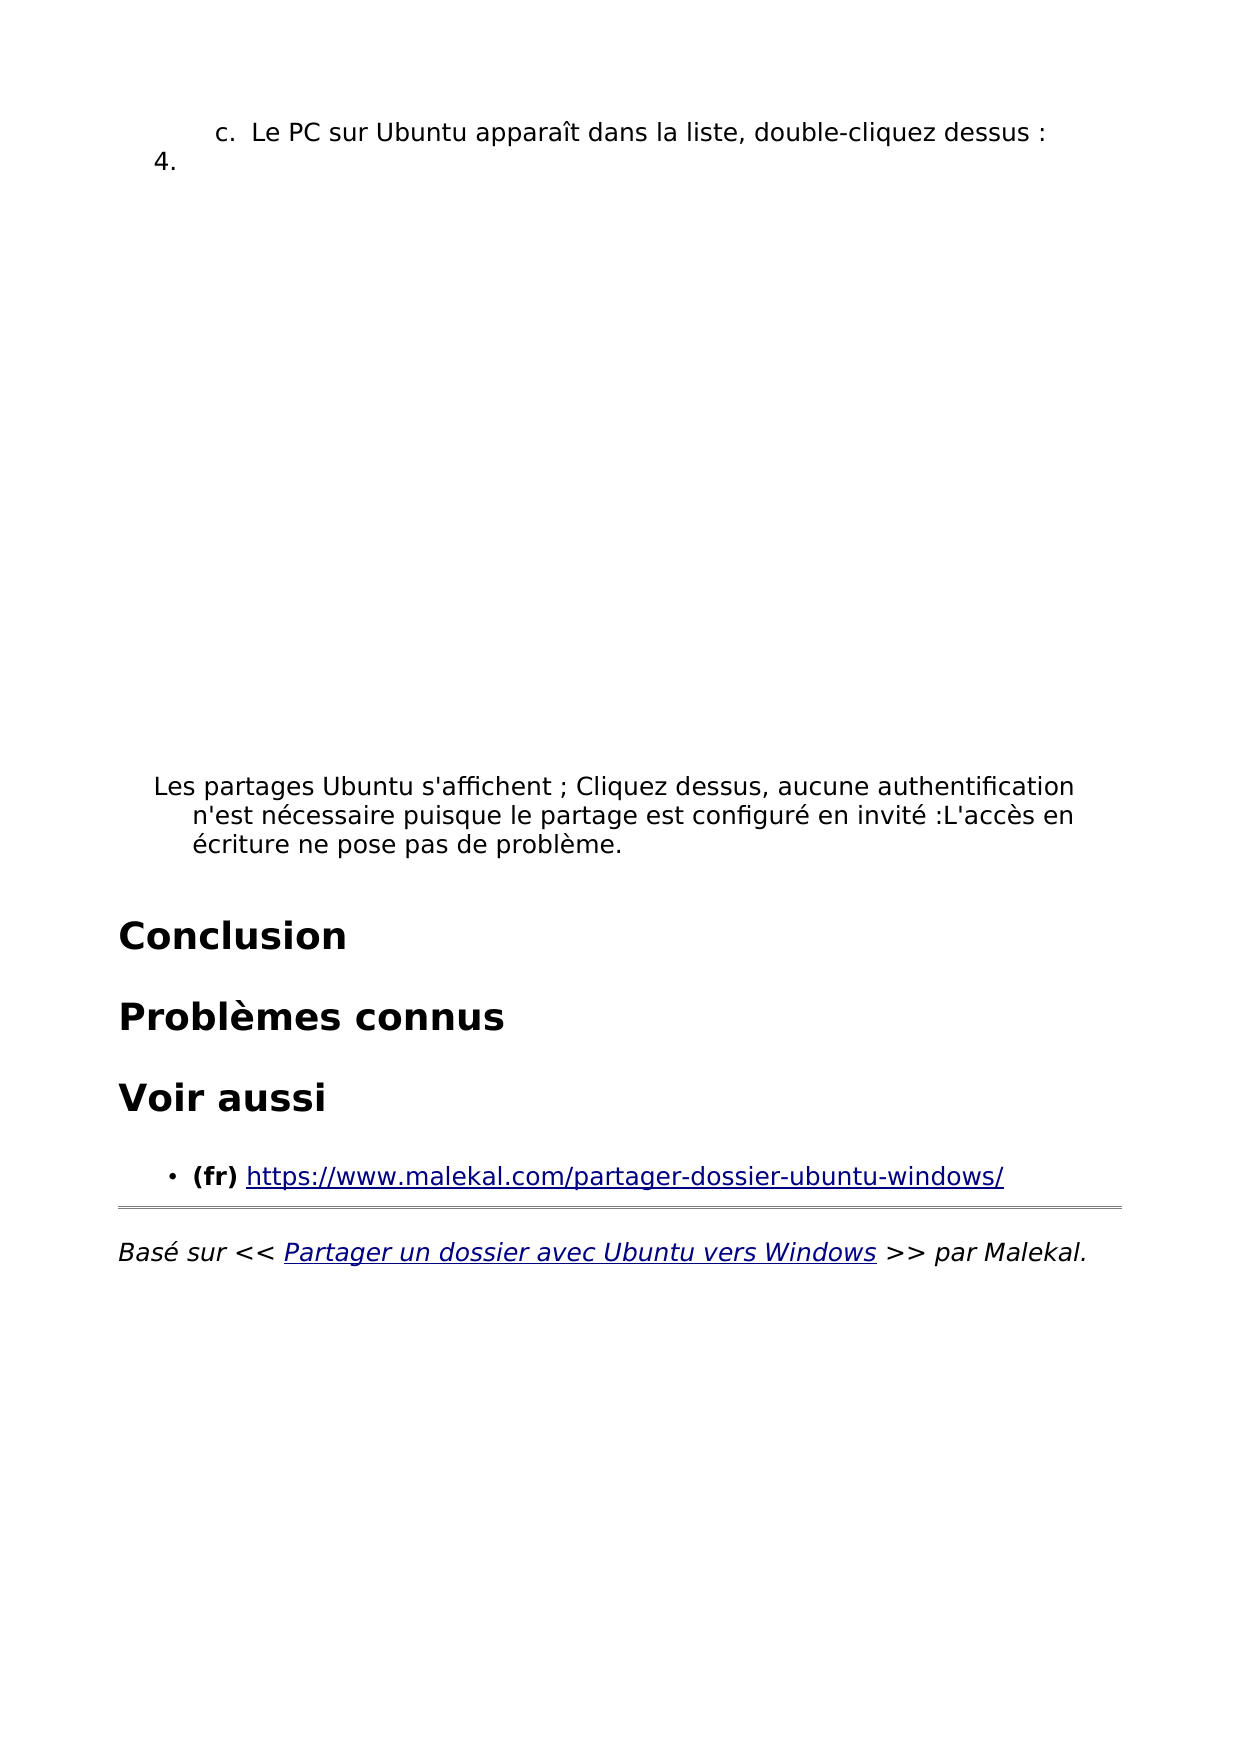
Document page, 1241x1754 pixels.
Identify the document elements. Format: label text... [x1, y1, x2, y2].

text Basé sur << Partager un dossier avec Ubuntu vers Windows >> par Malekal. [118, 1238, 1122, 1267]
list Les partages Ubuntu s'affichent ; Cliquez dessus, aucune authentification n'est nécessaire puisque le partage est configuré en invité :L'accès en écriture ne pose pas de problème. [177, 147, 1122, 860]
list Le PC sur Ubuntu apparaît dans la liste, double-cliquez dessus : [236, 118, 1122, 147]
subtitle Problèmes connus [118, 995, 1122, 1039]
subtitle Voir aussi [118, 1077, 1122, 1120]
subtitle Conclusion [118, 914, 1122, 958]
list (fr) https://www.malekal.com/partager-dossier-ubuntu-windows/ [177, 1162, 1122, 1191]
